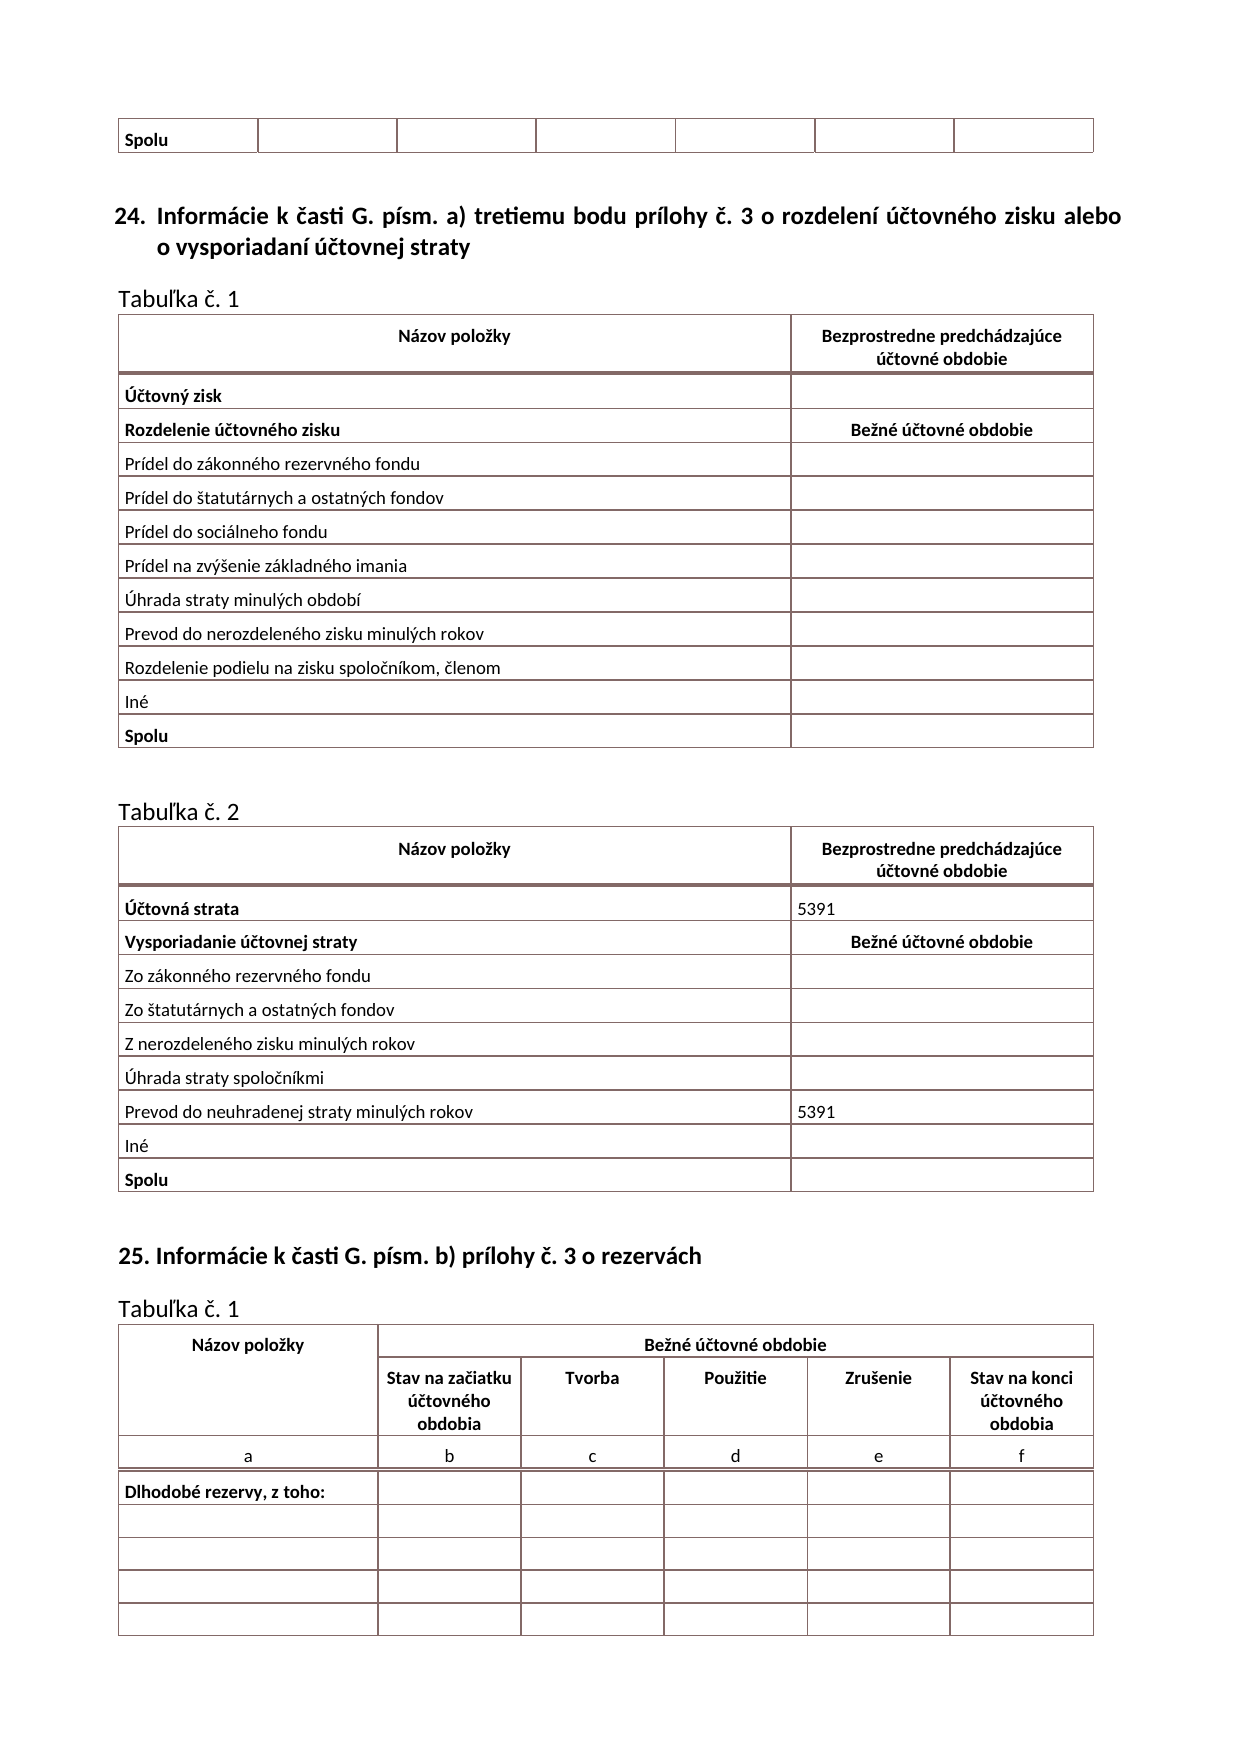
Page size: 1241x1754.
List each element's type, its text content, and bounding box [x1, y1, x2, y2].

table_cell Spolu [119, 1159, 790, 1191]
table_cell [537, 119, 675, 152]
table_cell [522, 1472, 663, 1504]
table_cell [665, 1571, 807, 1602]
table_cell Stav na začiatku účtovného obdobia [379, 1358, 520, 1435]
table_cell Spolu [119, 119, 257, 152]
table_cell [792, 545, 1093, 577]
table_cell Dlhodobé rezervy, z toho: [119, 1472, 377, 1504]
table_cell [792, 579, 1093, 611]
table_header Bežné účtovné obdobie [379, 1325, 1093, 1356]
table_cell Spolu [119, 715, 790, 747]
table_cell [792, 647, 1093, 679]
table_cell [119, 1604, 377, 1635]
table_cell Účtovná strata [119, 887, 790, 920]
table_cell [808, 1472, 949, 1504]
table_cell f [951, 1436, 1093, 1467]
table_header Názov položky [119, 1325, 377, 1435]
table_cell c [522, 1436, 663, 1467]
table_cell [808, 1571, 949, 1602]
table_cell Bežné účtovné obdobie [792, 409, 1093, 442]
table_cell Prevod do nerozdeleného zisku minulých rokov [119, 613, 790, 645]
table_cell Použitie [665, 1358, 807, 1435]
table_cell Prídel do štatutárnych a ostatných fondov [119, 477, 790, 509]
table_cell d [665, 1436, 807, 1467]
text 24. Informácie k časti G. písm. a) tretiemu bodu prílohy č. 3 o rozdelení účtovného zisku alebo o vysporiadaní účtovnej straty [114, 200, 1122, 261]
table_cell [676, 119, 814, 152]
table_cell [808, 1538, 949, 1569]
table_cell [792, 443, 1093, 475]
table_cell Vysporiadanie účtovnej straty [119, 921, 790, 954]
table_cell [792, 613, 1093, 645]
table_cell [955, 119, 1093, 152]
table_cell Úhrada straty minulých období [119, 579, 790, 611]
table_cell Zo štatutárnych a ostatných fondov [119, 989, 790, 1022]
table_header Názov položky [119, 827, 790, 883]
table_cell [951, 1505, 1093, 1537]
table_cell [398, 119, 535, 152]
table_cell [792, 715, 1093, 747]
text Tabuľka č. 2 [118, 796, 1122, 826]
table_cell [379, 1571, 520, 1602]
table_cell [951, 1538, 1093, 1569]
table_cell Rozdelenie účtovného zisku [119, 409, 790, 442]
table_cell Z nerozdeleného zisku minulých rokov [119, 1023, 790, 1055]
table_cell 5391 [792, 1091, 1093, 1123]
table_cell [522, 1538, 663, 1569]
table_cell [792, 375, 1093, 408]
table_cell [665, 1472, 807, 1504]
table_cell [951, 1571, 1093, 1602]
table_cell [792, 1125, 1093, 1157]
table_cell Zrušenie [808, 1358, 949, 1435]
table_cell Iné [119, 1125, 790, 1157]
table_cell Účtovný zisk [119, 375, 790, 408]
text 25. Informácie k časti G. písm. b) prílohy č. 3 o rezervách [118, 1240, 1122, 1270]
table_cell [379, 1472, 520, 1504]
table_cell 5391 [792, 887, 1093, 920]
table_cell Prevod do neuhradenej straty minulých rokov [119, 1091, 790, 1123]
table_cell [792, 477, 1093, 509]
table_cell [379, 1538, 520, 1569]
table_cell b [379, 1436, 520, 1467]
table_cell [665, 1538, 807, 1569]
table_header Názov položky [119, 315, 790, 371]
table_cell [522, 1571, 663, 1602]
table_cell [119, 1538, 377, 1569]
table_cell Bežné účtovné obdobie [792, 921, 1093, 954]
table_cell [816, 119, 953, 152]
table_cell [522, 1505, 663, 1537]
table_cell [951, 1472, 1093, 1504]
table_header Bezprostredne predchádzajúce účtovné obdobie [792, 827, 1093, 883]
table_cell [522, 1604, 663, 1635]
table_cell [792, 989, 1093, 1022]
table_cell [792, 511, 1093, 543]
table_cell [792, 1057, 1093, 1089]
table_cell [379, 1604, 520, 1635]
table_cell [792, 1159, 1093, 1191]
table_cell [119, 1571, 377, 1602]
table_cell [792, 955, 1093, 988]
table_cell [808, 1505, 949, 1537]
table_cell Prídel na zvýšenie základného imania [119, 545, 790, 577]
table_cell [119, 1505, 377, 1537]
table_cell [259, 119, 396, 152]
table_cell Úhrada straty spoločníkmi [119, 1057, 790, 1089]
text Tabuľka č. 1 [118, 284, 1122, 314]
table_cell Stav na konci účtovného obdobia [951, 1358, 1093, 1435]
table_cell Zo zákonného rezervného fondu [119, 955, 790, 988]
table_cell Iné [119, 681, 790, 713]
table_cell Tvorba [522, 1358, 663, 1435]
table_cell [792, 1023, 1093, 1055]
table_cell [792, 681, 1093, 713]
table_cell [951, 1604, 1093, 1635]
table_cell [665, 1604, 807, 1635]
table_cell Prídel do sociálneho fondu [119, 511, 790, 543]
table_cell [665, 1505, 807, 1537]
table_cell a [119, 1436, 377, 1467]
table_cell [379, 1505, 520, 1537]
table_cell [808, 1604, 949, 1635]
text Tabuľka č. 1 [118, 1293, 1122, 1323]
table_cell Prídel do zákonného rezervného fondu [119, 443, 790, 475]
table_cell Rozdelenie podielu na zisku spoločníkom, členom [119, 647, 790, 679]
table_header Bezprostredne predchádzajúce účtovné obdobie [792, 315, 1093, 371]
table_cell e [808, 1436, 949, 1467]
